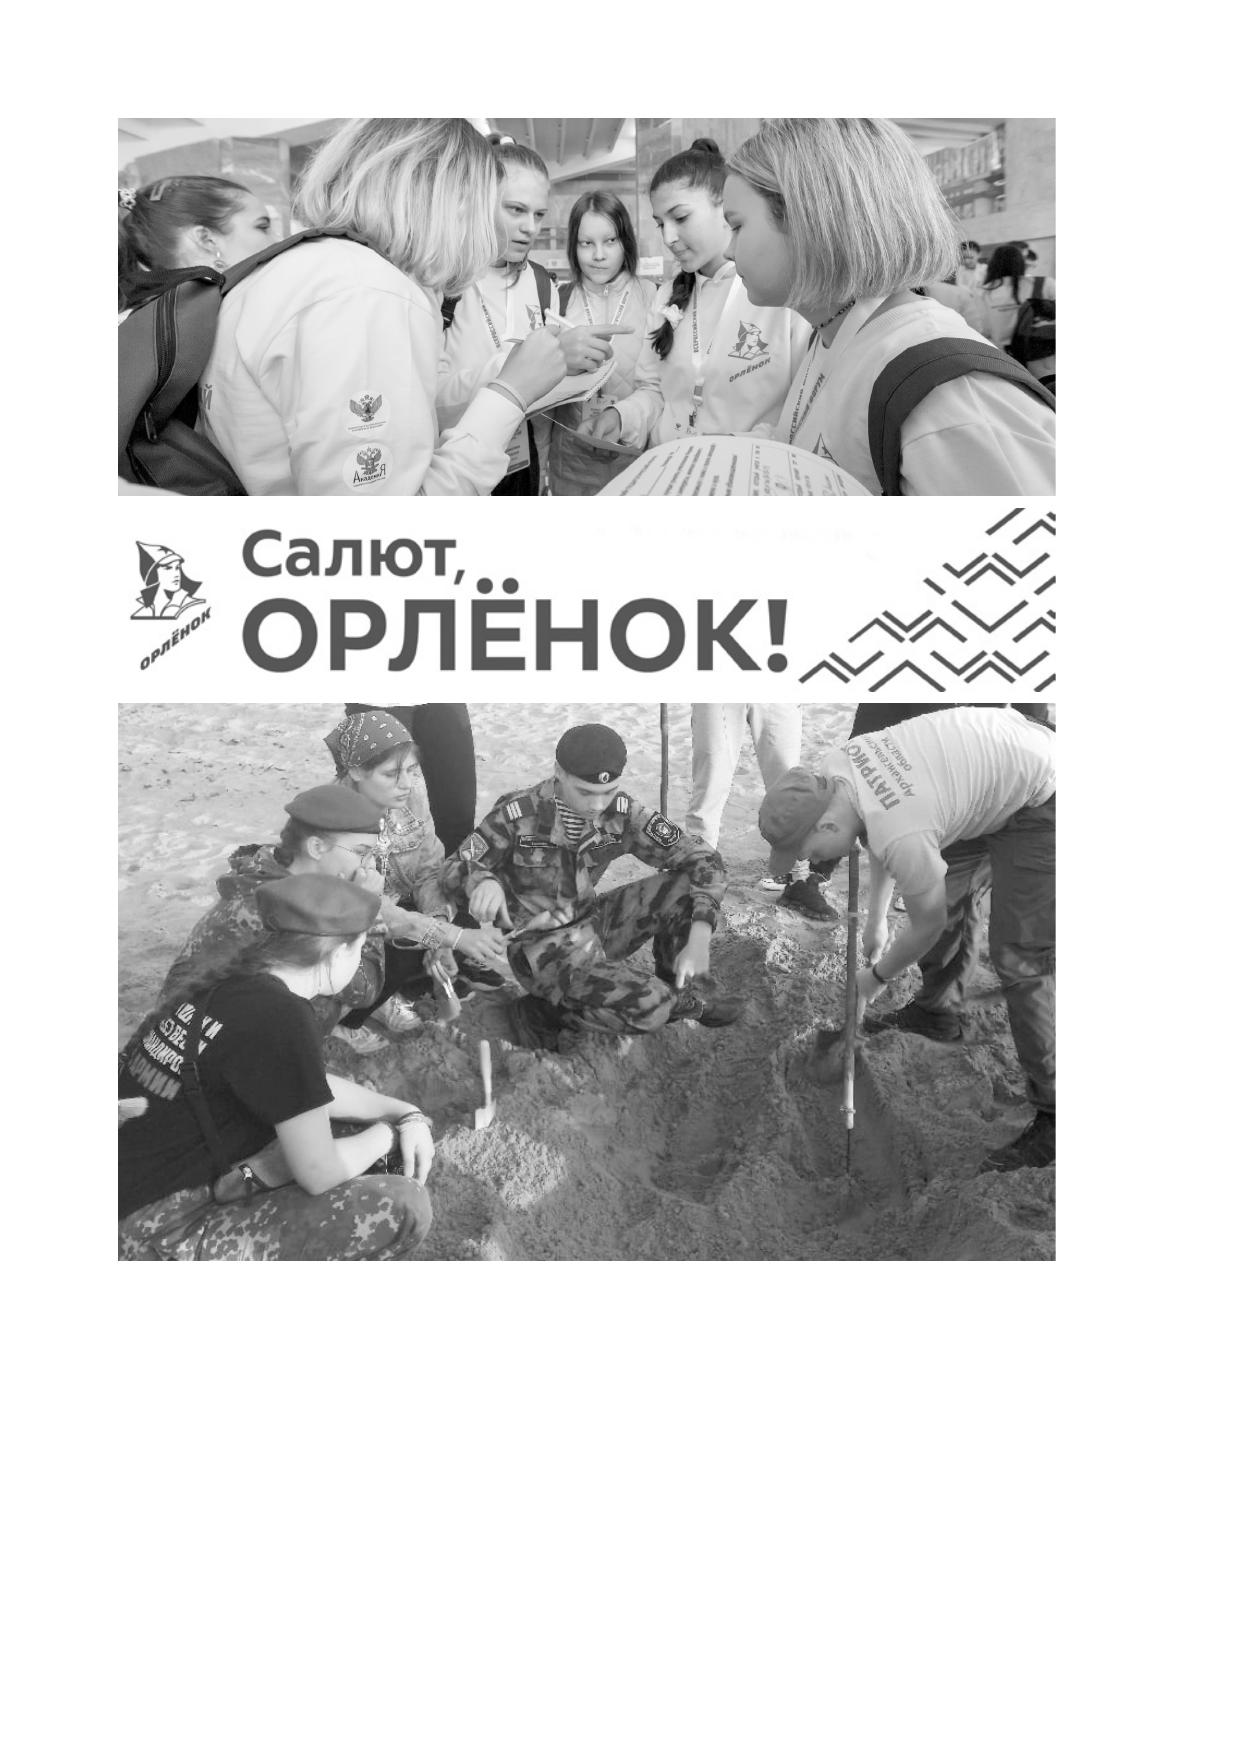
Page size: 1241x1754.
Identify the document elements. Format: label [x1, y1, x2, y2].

picture [118, 508, 1056, 692]
picture [118, 118, 1056, 496]
picture [118, 703, 1056, 1261]
